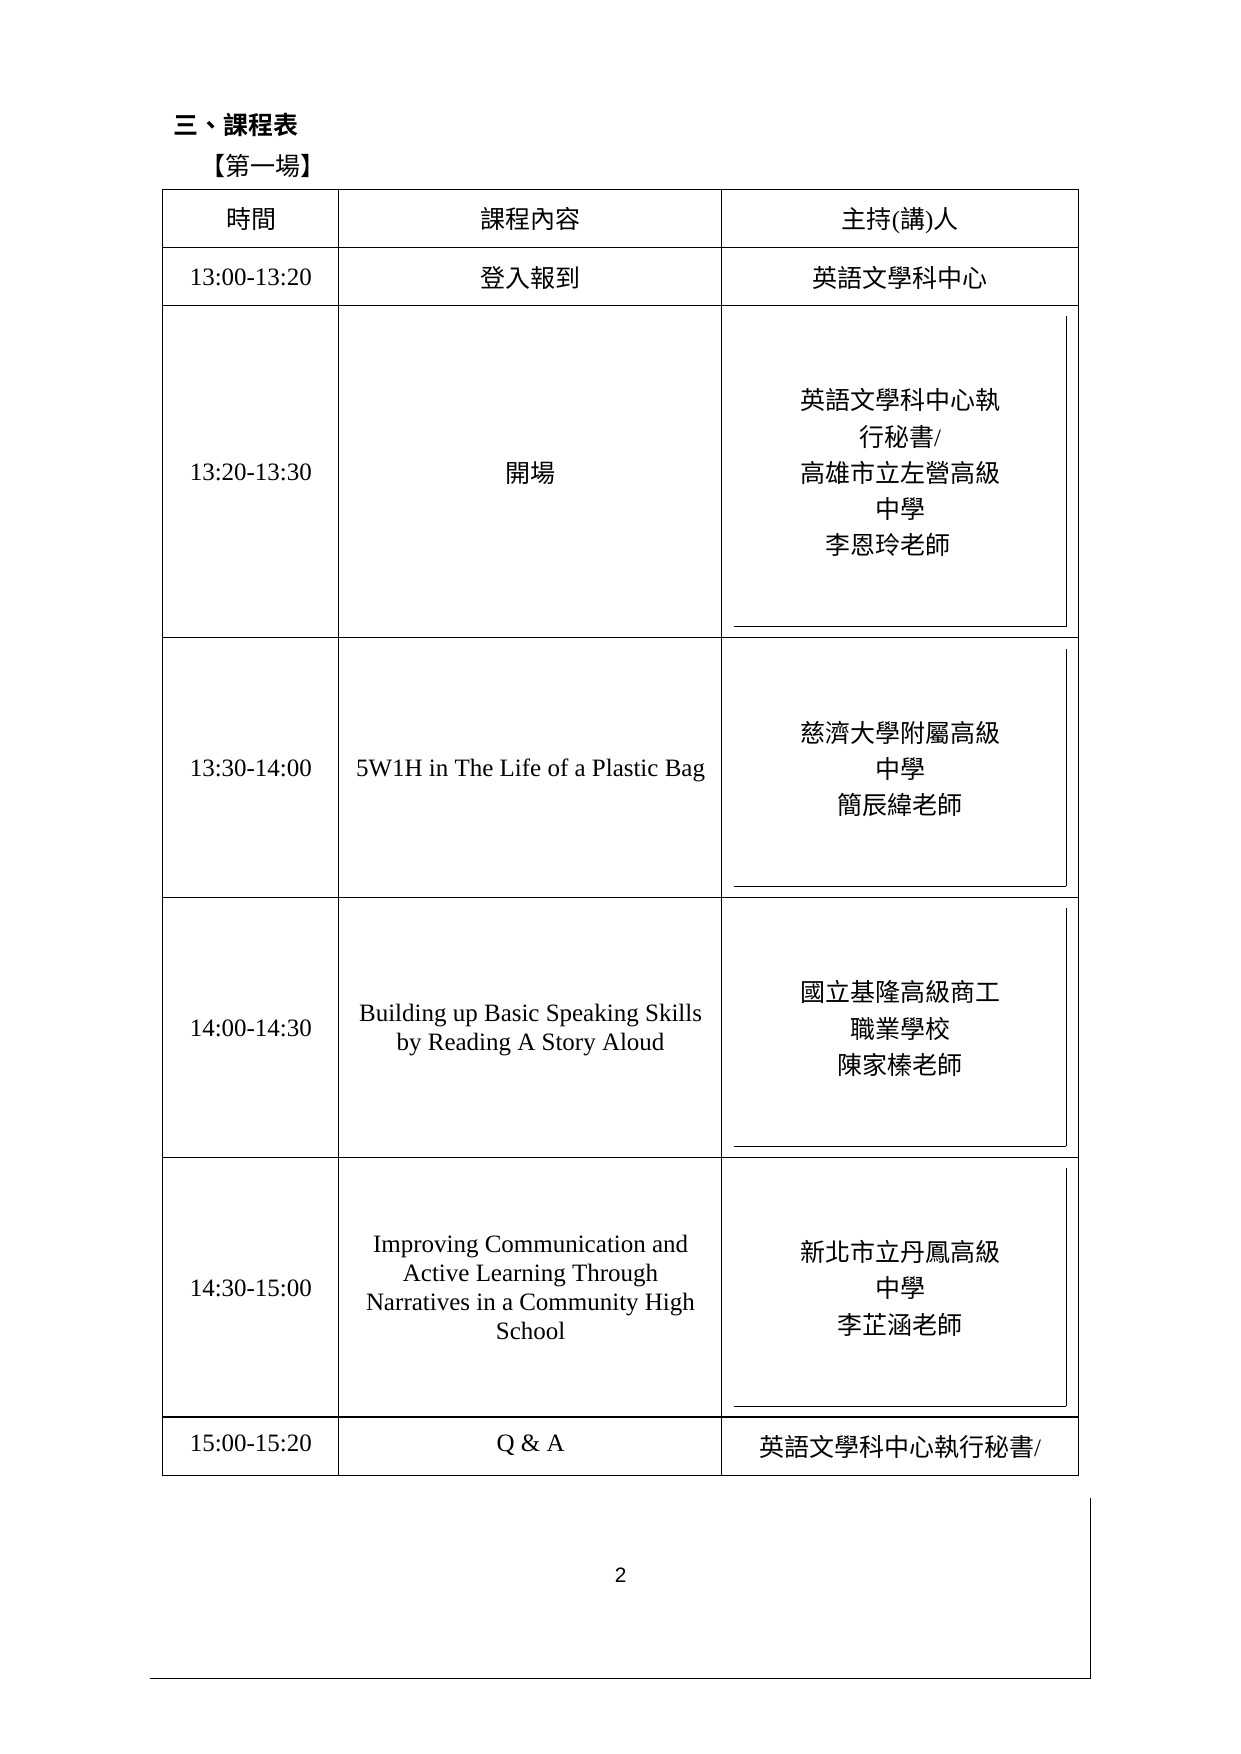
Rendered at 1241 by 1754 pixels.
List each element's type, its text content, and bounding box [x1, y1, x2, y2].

table_cell 英語文學科中心執行秘書/ [722, 1418, 1078, 1474]
table_cell 13:00-13:20 [163, 248, 338, 305]
table_cell 英語文學科中心 [722, 248, 1078, 305]
table_cell Improving Communication and Active Learning Through Narratives in a Community High School [339, 1158, 721, 1416]
table_cell 14:30-15:00 [163, 1158, 338, 1416]
text 【第一場】 [150, 147, 1091, 183]
table_cell 14:00-14:30 [163, 898, 338, 1157]
table_cell Q & A [339, 1418, 721, 1474]
table_cell 15:00-15:20 [163, 1418, 338, 1474]
table_cell 國立基隆高級商工職業學校 陳家榛老師 [722, 898, 1078, 1157]
table_cell 慈濟大學附屬高級中學 簡辰緯老師 [722, 638, 1078, 897]
table_cell Building up Basic Speaking Skills by Reading A Story Aloud [339, 898, 721, 1157]
table_header 主持(講)人 [722, 190, 1078, 247]
table_header 時間 [163, 190, 338, 247]
table_cell 登入報到 [339, 248, 721, 305]
text 三、課程表 [150, 105, 1091, 141]
table_cell 英語文學科中心執行秘書/ 高雄市立左營高級中學 李恩玲老師 [722, 306, 1078, 637]
table_cell 13:30-14:00 [163, 638, 338, 897]
table_cell 新北市立丹鳳高級中學 李芷涵老師 [722, 1158, 1078, 1416]
table_cell 5W1H in The Life of a Plastic Bag [339, 638, 721, 897]
table_header 課程內容 [339, 190, 721, 247]
table_cell 13:20-13:30 [163, 306, 338, 637]
table_cell 開場 [339, 306, 721, 637]
